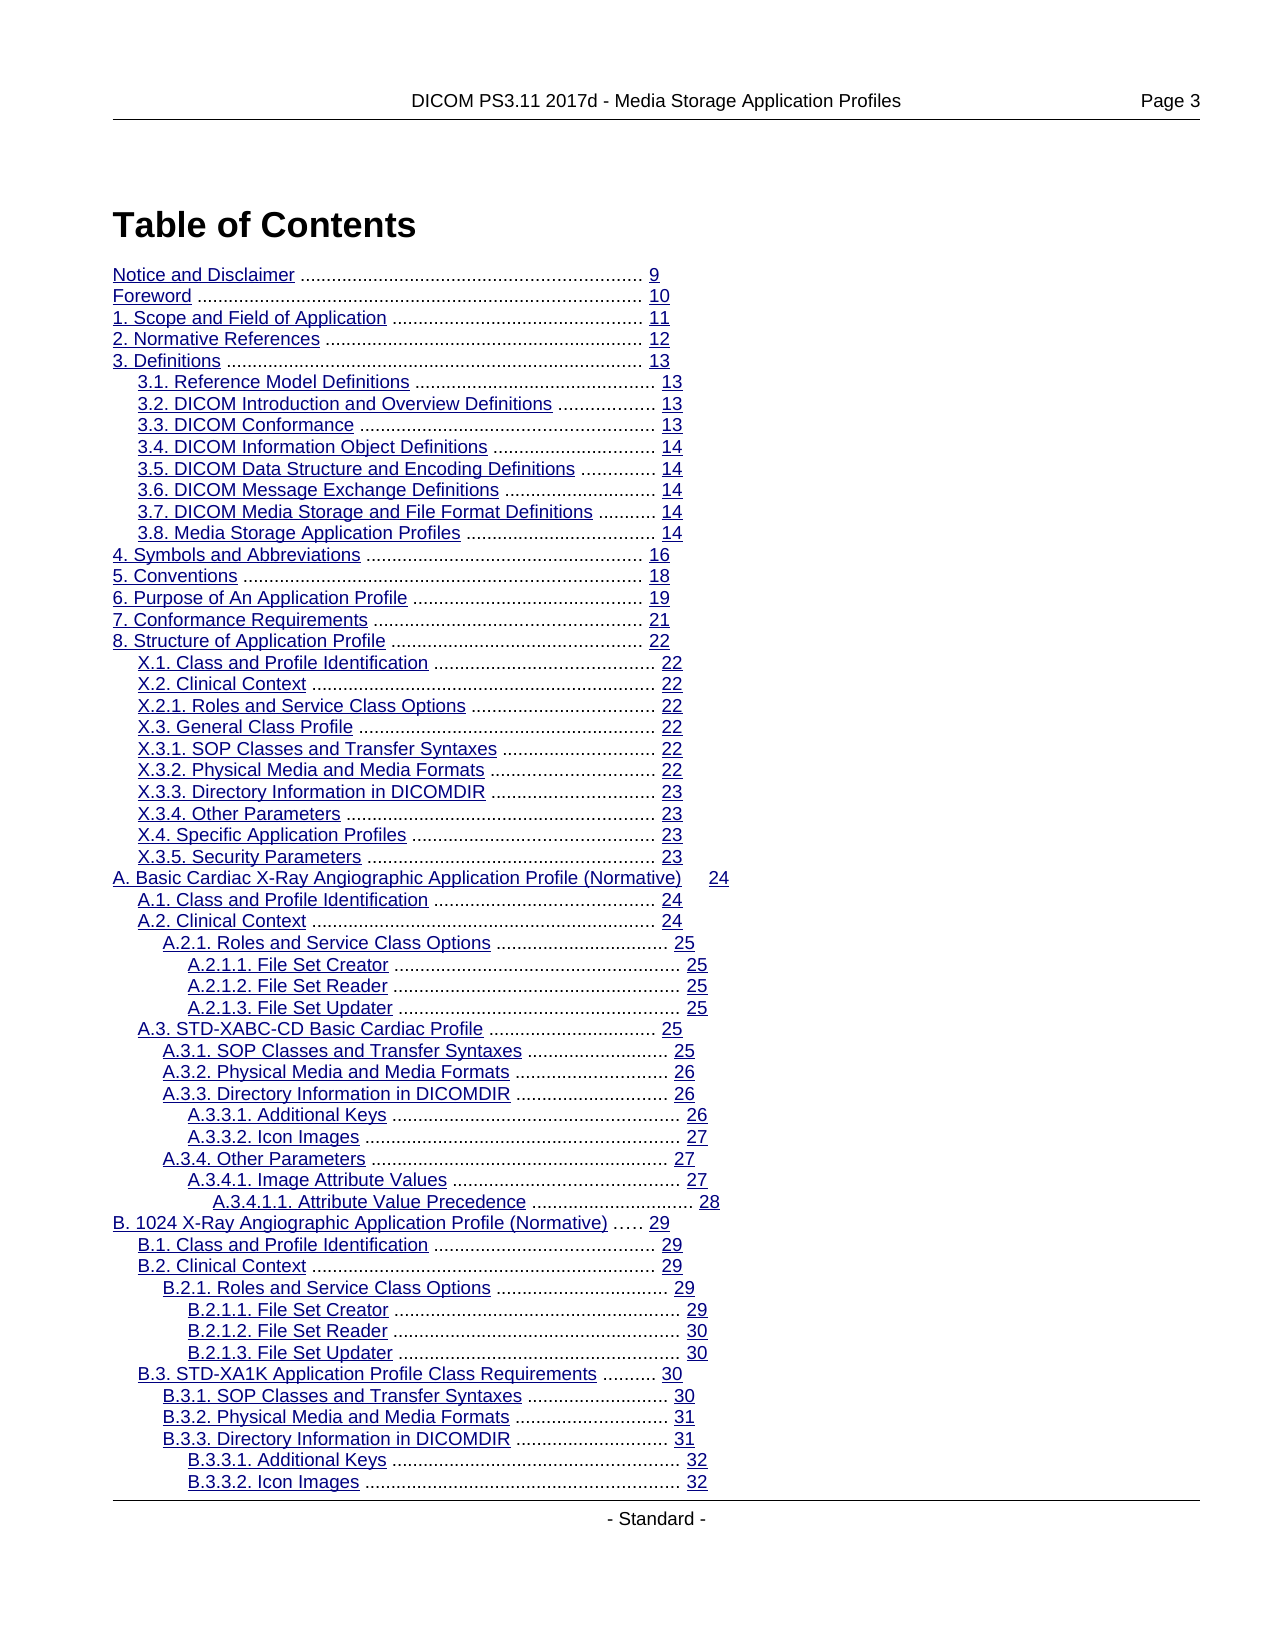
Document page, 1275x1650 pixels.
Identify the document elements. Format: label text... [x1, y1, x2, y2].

text 7. Conformance Requirements 0 [112, 608, 1175, 630]
text B.2. Clinical Context 0 [137, 1255, 1175, 1277]
text X.2.1. Roles and Service Class Options 0 [137, 694, 1175, 716]
text 3.1. Reference Model Definitions 0 [137, 371, 1175, 393]
text X.1. Class and Profile Identification 0 [137, 651, 1175, 673]
text X.3.3. Directory Information in DICOMDIR 0 [137, 781, 1175, 802]
text Notice and Disclaimer 0 [112, 263, 1175, 285]
text B. 1024 X-Ray Angiographic Application Profile (Normative) 0 [112, 1212, 1175, 1234]
text 3.5. DICOM Data Structure and Encoding Definitions 0 [137, 457, 1175, 479]
text B.2.1. Roles and Service Class Options 0 [162, 1277, 1175, 1298]
text A.3.4. Other Parameters 0 [162, 1147, 1175, 1169]
text 3.6. DICOM Message Exchange Definitions 0 [137, 479, 1175, 501]
text A.1. Class and Profile Identification 0 [137, 889, 1175, 910]
text B.2.1.3. File Set Updater 0 [187, 1341, 1175, 1363]
text A.3.4.1. Image Attribute Values 0 [187, 1169, 1175, 1191]
text 3.4. DICOM Information Object Definitions 0 [137, 436, 1175, 457]
text 6. Purpose of An Application Profile 0 [112, 587, 1175, 608]
text 1. Scope and Field of Application 0 [112, 306, 1175, 328]
text A.2.1.3. File Set Updater 0 [187, 996, 1175, 1018]
text 4. Symbols and Abbreviations 0 [112, 544, 1175, 565]
text B.2.1.2. File Set Reader 0 [187, 1320, 1175, 1341]
text A.2.1. Roles and Service Class Options 0 [162, 932, 1175, 953]
text X.4. Specific Application Profiles 0 [137, 824, 1175, 846]
text 3.7. DICOM Media Storage and File Format Definitions 0 [137, 501, 1175, 522]
text B.1. Class and Profile Identification 0 [137, 1234, 1175, 1255]
text A.2.1.2. File Set Reader 0 [187, 975, 1175, 996]
text A. Basic Cardiac X-Ray Angiographic Application Profile (Normative) 0 [112, 867, 1175, 889]
text X.2. Clinical Context 0 [137, 673, 1175, 694]
text 3.3. DICOM Conformance 0 [137, 414, 1175, 436]
text B.2.1.1. File Set Creator 0 [187, 1298, 1175, 1320]
text B.3.2. Physical Media and Media Formats 0 [162, 1406, 1175, 1428]
text B.3.3.1. Additional Keys 0 [187, 1449, 1175, 1471]
text B.3. STD-XA1K Application Profile Class Requirements 0 [137, 1363, 1175, 1384]
text 3. Definitions 0 [112, 349, 1175, 371]
text B.3.1. SOP Classes and Transfer Syntaxes 0 [162, 1384, 1175, 1406]
text A.3.3. Directory Information in DICOMDIR 0 [162, 1083, 1175, 1104]
text 3.2. DICOM Introduction and Overview Definitions 0 [137, 393, 1175, 414]
text A.2. Clinical Context 0 [137, 910, 1175, 932]
text X.3. General Class Profile 0 [137, 716, 1175, 738]
text X.3.2. Physical Media and Media Formats 0 [137, 759, 1175, 781]
text 5. Conventions 0 [112, 565, 1175, 587]
text X.3.5. Security Parameters 0 [137, 846, 1175, 867]
text Foreword 0 [112, 285, 1175, 306]
text A.3.1. SOP Classes and Transfer Syntaxes 0 [162, 1039, 1175, 1061]
text B.3.3.2. Icon Images 0 [187, 1471, 1175, 1492]
text A.3.4.1.1. Attribute Value Precedence 0 [212, 1191, 1175, 1212]
text X.3.1. SOP Classes and Transfer Syntaxes 0 [137, 738, 1175, 759]
text B.3.3. Directory Information in DICOMDIR 0 [162, 1428, 1175, 1449]
text A.3.3.1. Additional Keys 0 [187, 1104, 1175, 1126]
text X.3.4. Other Parameters 0 [137, 802, 1175, 824]
text A.3.2. Physical Media and Media Formats 0 [162, 1061, 1175, 1083]
text 8. Structure of Application Profile 0 [112, 630, 1175, 651]
text 2. Normative References 0 [112, 328, 1175, 349]
text A.2.1.1. File Set Creator 0 [187, 953, 1175, 975]
text A.3.3.2. Icon Images 0 [187, 1126, 1175, 1147]
text 3.8. Media Storage Application Profiles 0 [137, 522, 1175, 544]
text A.3. STD-XABC-CD Basic Cardiac Profile 0 [137, 1018, 1175, 1039]
text Table of Contents [112, 204, 1200, 245]
